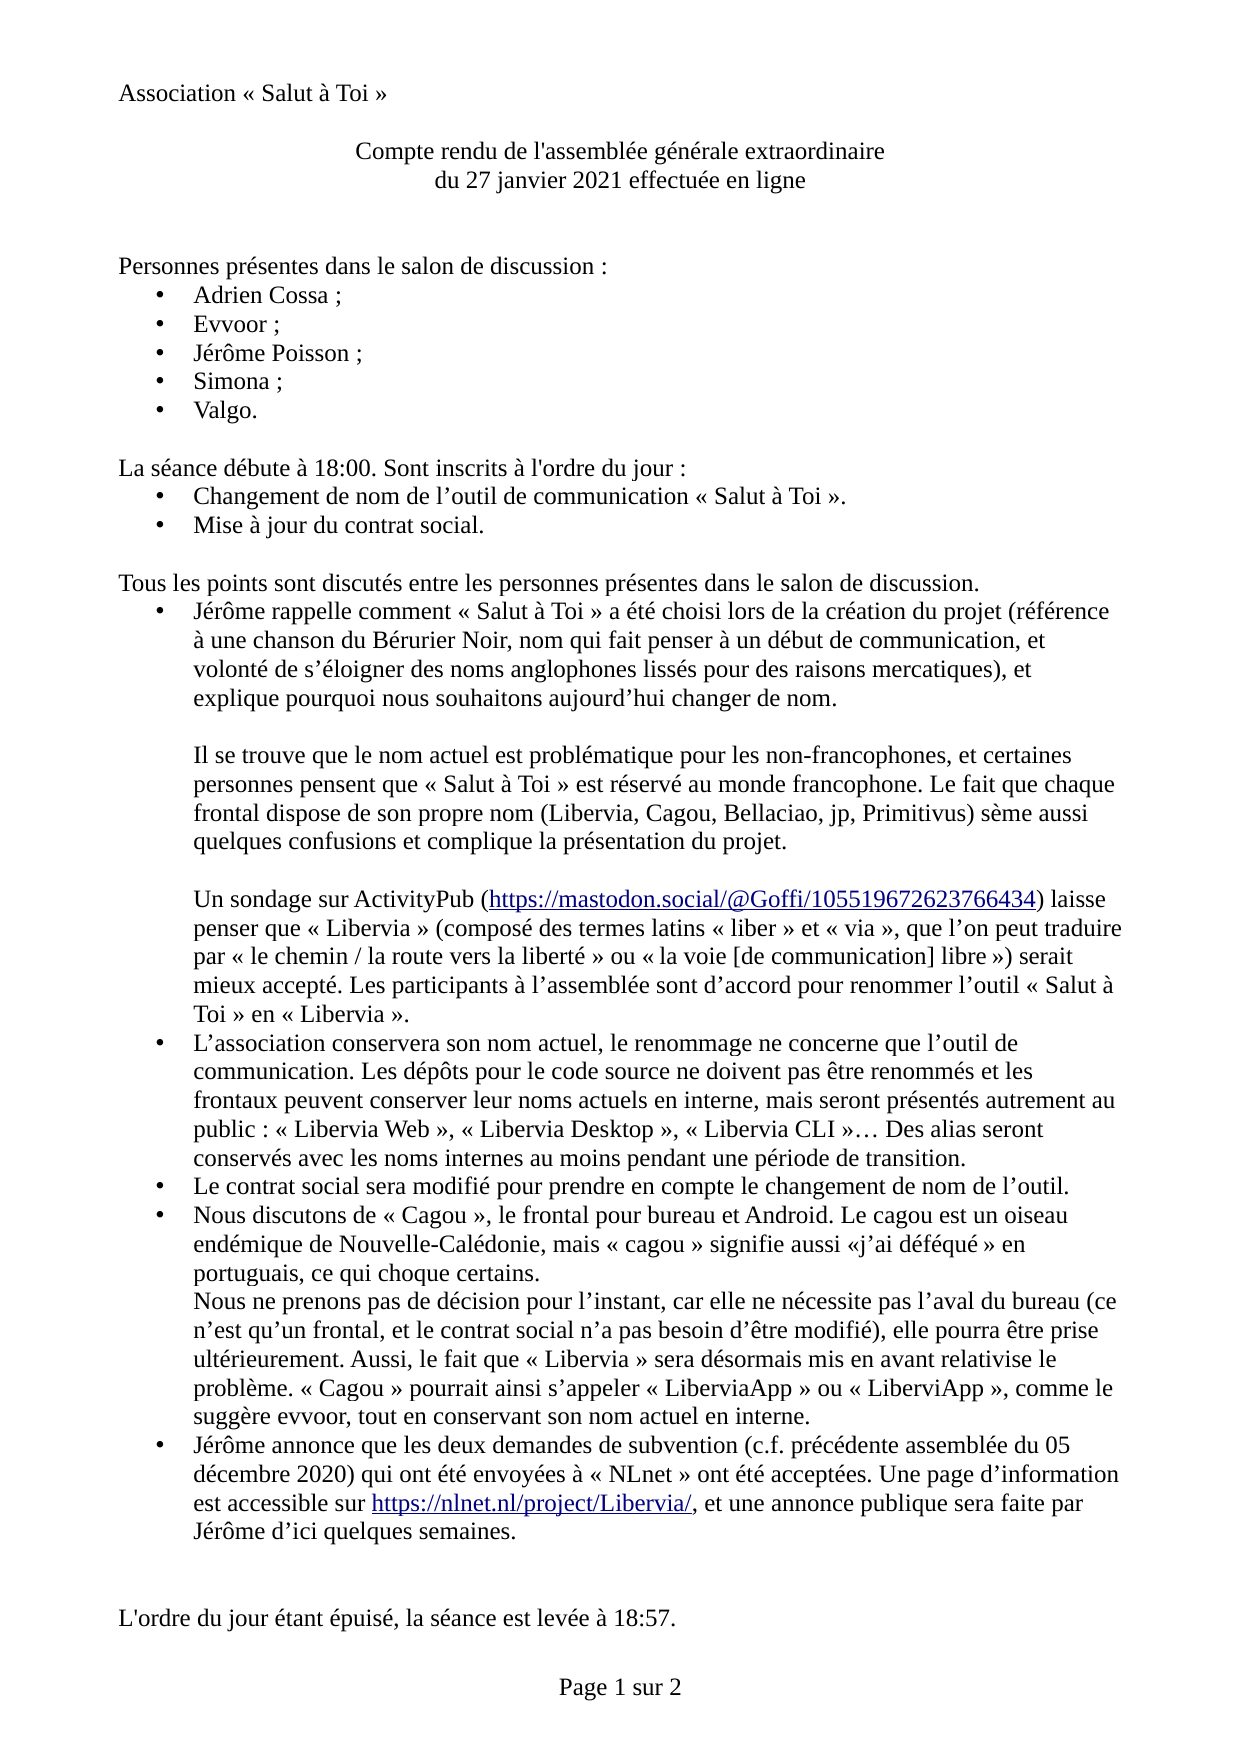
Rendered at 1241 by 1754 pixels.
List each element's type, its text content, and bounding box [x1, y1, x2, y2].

text La séance débute à 18:00. Sont inscrits à l'ordre du jour : [118, 453, 1122, 481]
list Valgo. [156, 395, 1122, 424]
list Un sondage sur ActivityPub (https://mastodon.social/@Goffi/105519672623766434) laisse penser que « Libervia » (composé des termes latins « liber » et « via », que l’on peut traduire par « le chemin / la route vers la liberté » ou « la voie [de communication] libre ») serait mieux accepté. Les participants à l’assemblée sont d’accord pour renommer l’outil « Salut à Toi » en « Libervia ». [156, 884, 1122, 1028]
text Tous les points sont discutés entre les personnes présentes dans le salon de discussion. [118, 568, 1122, 596]
list Jérôme annonce que les deux demandes de subvention (c.f. précédente assemblée du 05 décembre 2020) qui ont été envoyées à « NLnet » ont été acceptées. Une page d’information est accessible sur https://nlnet.nl/project/Libervia/, et une annonce publique sera faite par Jérôme d’ici quelques semaines. [156, 1430, 1122, 1545]
list Le contrat social sera modifié pour prendre en compte le changement de nom de l’outil. [156, 1171, 1122, 1200]
list Evvoor ; [156, 309, 1122, 338]
list Changement de nom de l’outil de communication « Salut à Toi ». [156, 481, 1122, 510]
list Jérôme rappelle comment « Salut à Toi » a été choisi lors de la création du projet (référence à une chanson du Bérurier Noir, nom qui fait penser à un début de communication, et volonté de s’éloigner des noms anglophones lissés pour des raisons mercatiques), et explique pourquoi nous souhaitons aujourd’hui changer de nom. Il se trouve que le nom actuel est problématique pour les non-francophones, et certaines personnes pensent que « Salut à Toi » est réservé au monde francophone. Le fait que chaque frontal dispose de son propre nom (Libervia, Cagou, Bellaciao, jp, Primitivus) sème aussi quelques confusions et complique la présentation du projet. [156, 596, 1122, 884]
list L’association conservera son nom actuel, le renommage ne concerne que l’outil de communication. Les dépôts pour le code source ne doivent pas être renommés et les frontaux peuvent conserver leur noms actuels en interne, mais seront présentés autrement au public : « Libervia Web », « Libervia Desktop », « Libervia CLI »… Des alias seront conservés avec les noms internes au moins pendant une période de transition. [156, 1028, 1122, 1171]
text Personnes présentes dans le salon de discussion : [118, 251, 1122, 280]
list Simona ; [156, 366, 1122, 395]
text Compte rendu de l'assemblée générale extraordinaire [118, 136, 1122, 165]
text du 27 janvier 2021 effectuée en ligne [118, 165, 1122, 194]
list Mise à jour du contrat social. [156, 510, 1122, 539]
text L'ordre du jour étant épuisé, la séance est levée à 18:57. [118, 1603, 1122, 1631]
list Nous discutons de « Cagou », le frontal pour bureau et Android. Le cagou est un oiseau endémique de Nouvelle-Calédonie, mais « cagou » signifie aussi «j’ai déféqué » en portuguais, ce qui choque certains. Nous ne prenons pas de décision pour l’instant, car elle ne nécessite pas l’aval du bureau (ce n’est qu’un frontal, et le contrat social n’a pas besoin d’être modifié), elle pourra être prise ultérieurement. Aussi, le fait que « Libervia » sera désormais mis en avant relativise le problème. « Cagou » pourrait ainsi s’appeler « LiberviaApp » ou « LiberviApp », comme le suggère evvoor, tout en conservant son nom actuel en interne. [156, 1200, 1122, 1430]
list Adrien Cossa ; [156, 280, 1122, 309]
list Jérôme Poisson ; [156, 338, 1122, 366]
